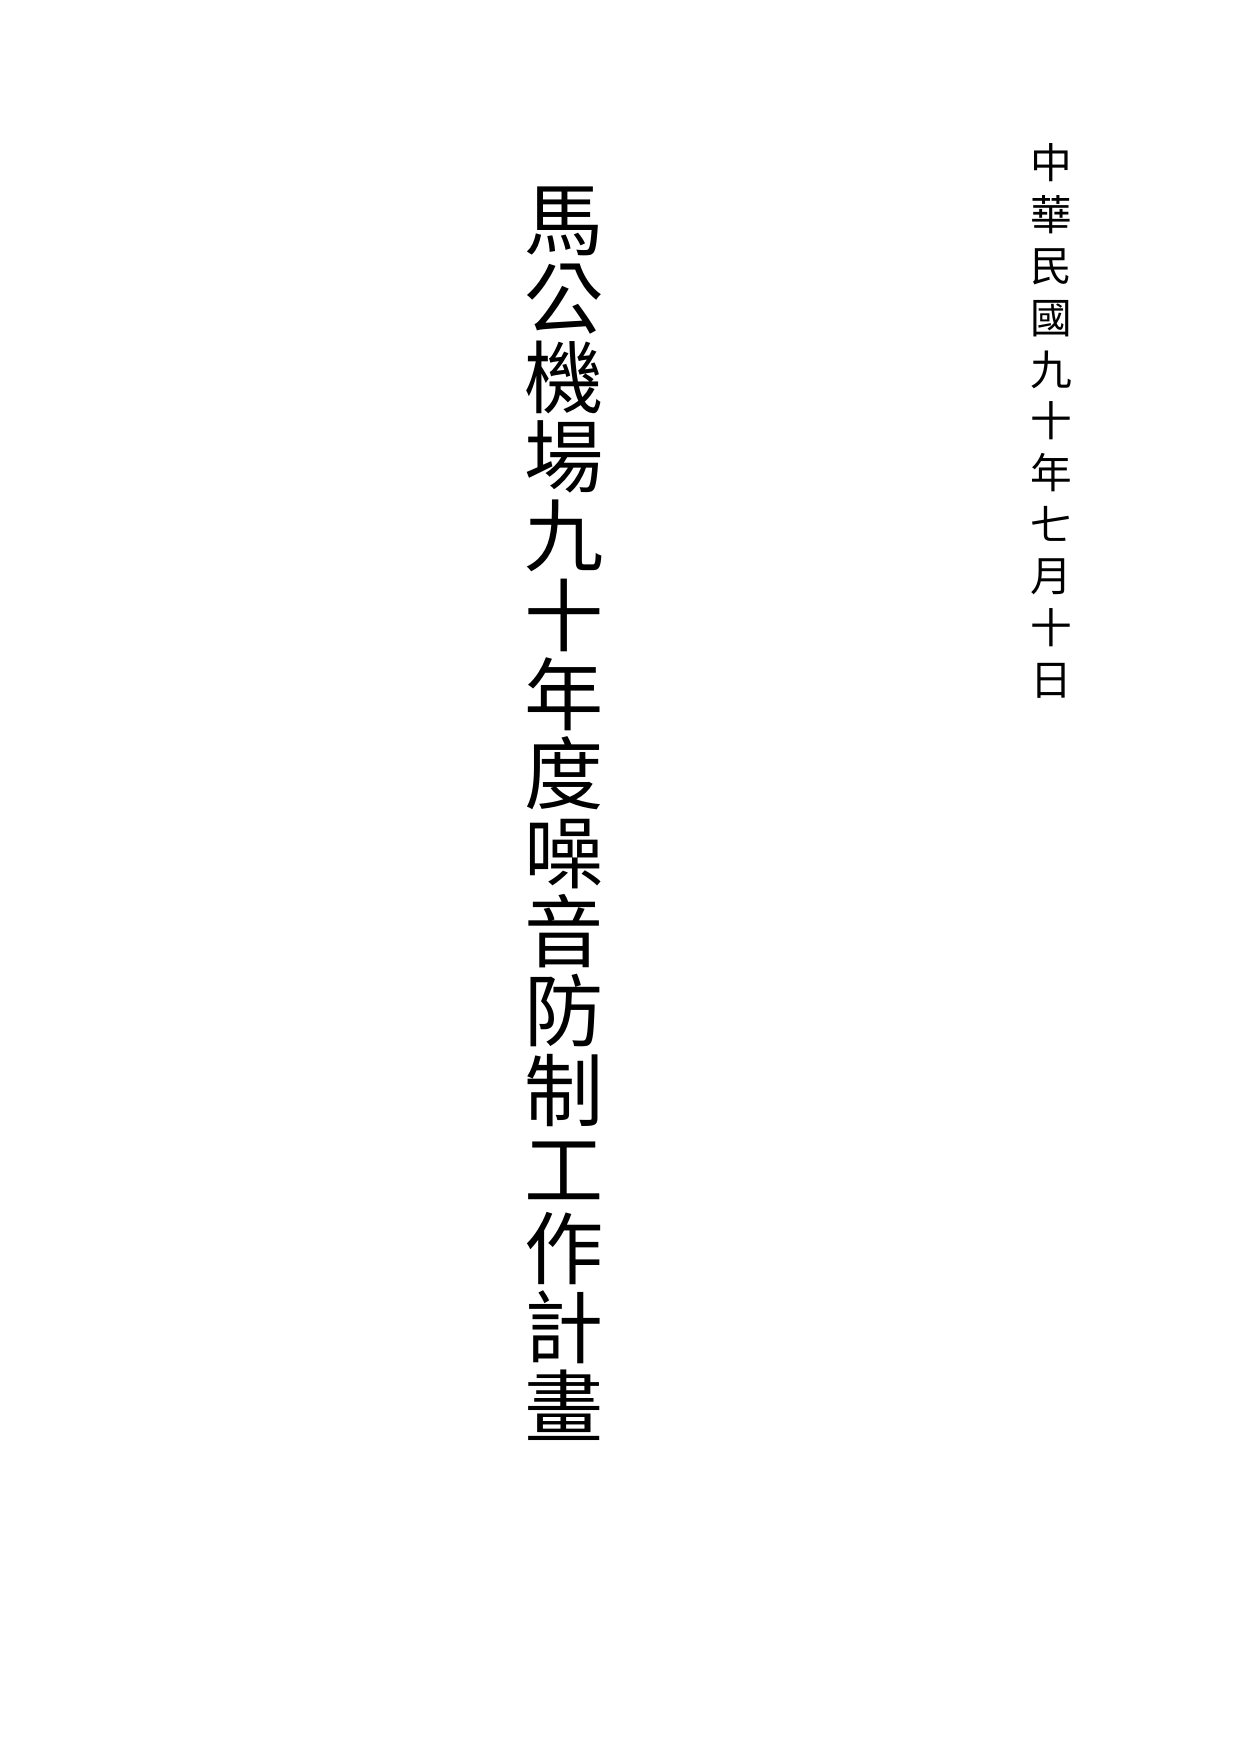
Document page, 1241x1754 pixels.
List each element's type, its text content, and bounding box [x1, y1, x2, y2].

text 中 華 民 國 九 十 年 七 月 十 日 馬公機場九十年度噪音防制工作計畫 民用航空局馬公航空站 [339, 142, 1089, 1612]
